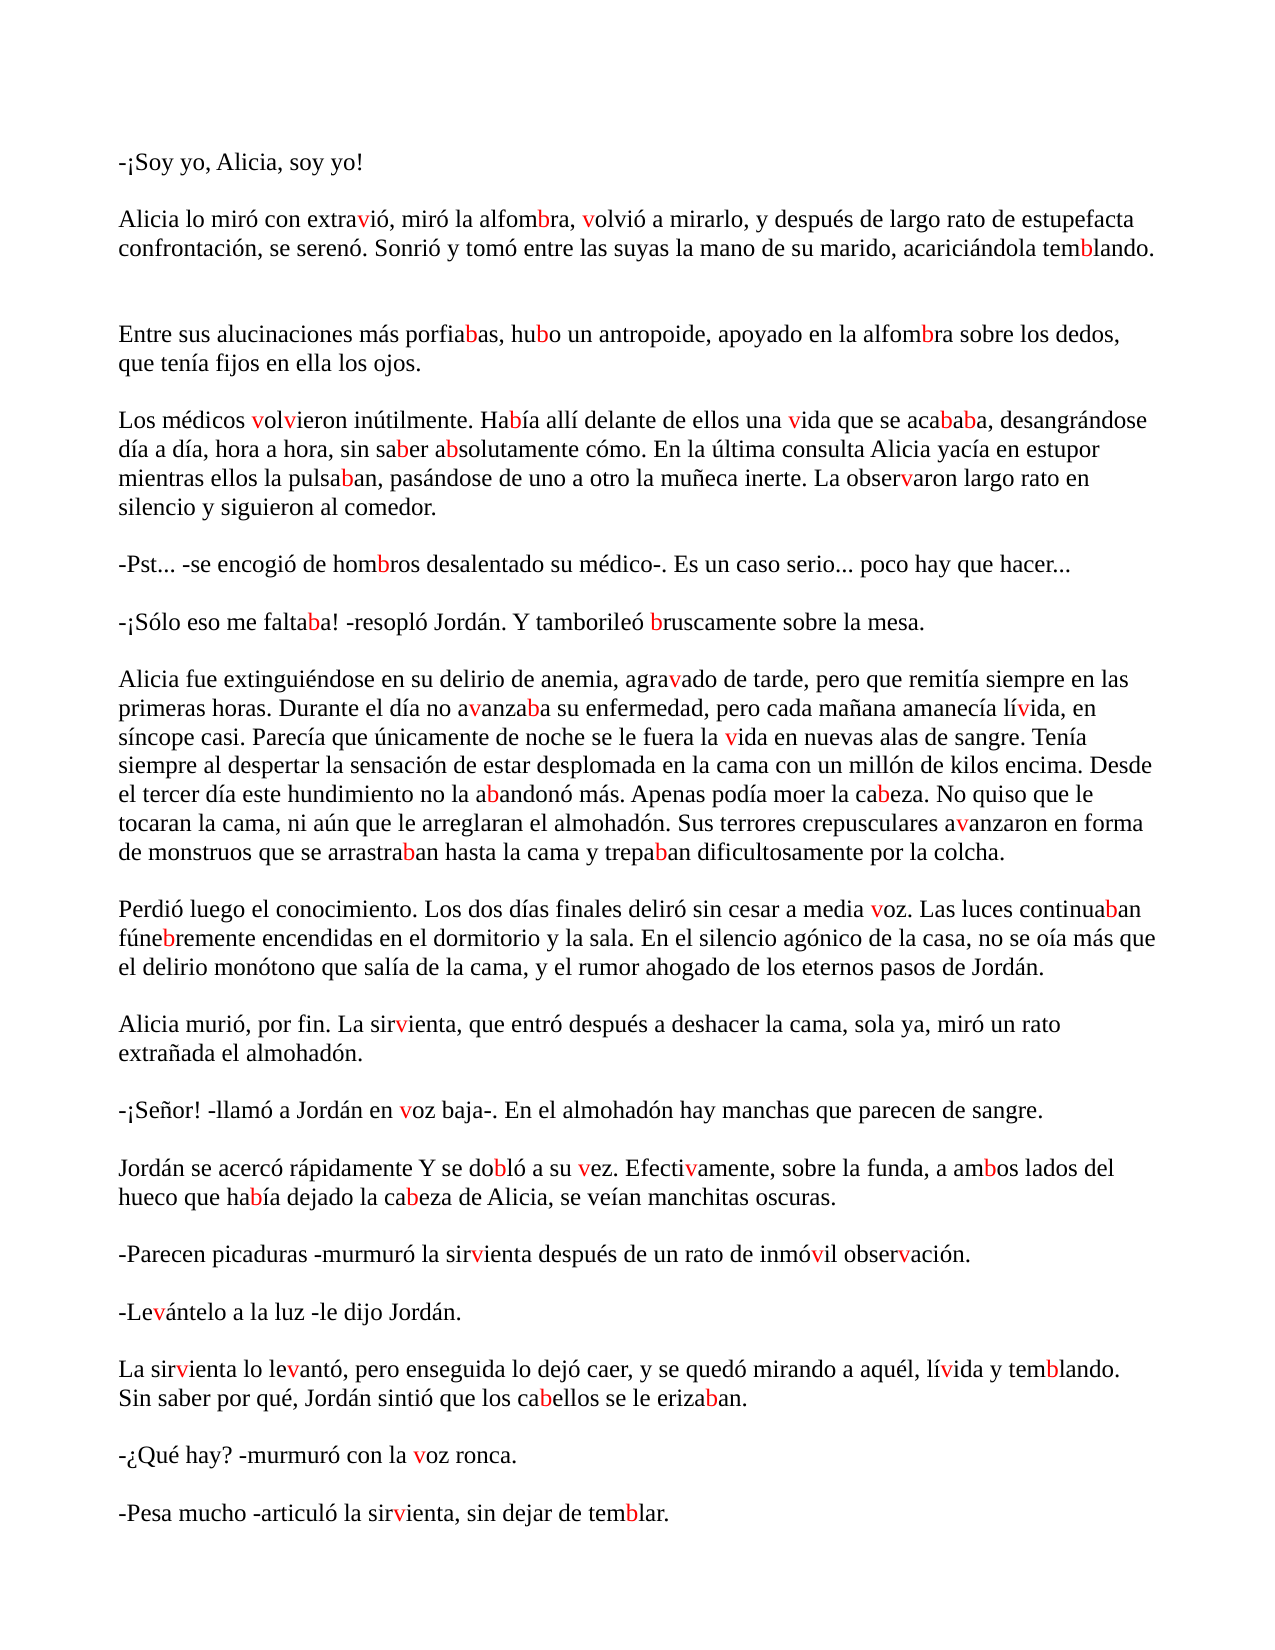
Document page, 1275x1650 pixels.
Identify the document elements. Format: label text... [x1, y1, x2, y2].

text -¡Soy yo, Alicia, soy yo! Alicia lo miró con extravió, miró la alfombra, volvió a mirarlo, y después de largo rato de estupefacta confrontación, se serenó. Sonrió y tomó entre las suyas la mano de su marido, acariciándola temblando. Entre sus alucinaciones más porfiabas, hubo un antropoide, apoyado en la alfombra sobre los dedos, que tenía fijos en ella los ojos. Los médicos volvieron inútilmente. Había allí delante de ellos una vida que se acababa, desangrándose día a día, hora a hora, sin saber absolutamente cómo. En la última consulta Alicia yacía en estupor mientras ellos la pulsaban, pasándose de uno a otro la muñeca inerte. La observaron largo rato en silencio y siguieron al comedor. -Pst... -se encogió de hombros desalentado su médico-. Es un caso serio... poco hay que hacer... -¡Sólo eso me faltaba! -resopló Jordán. Y tamborileó bruscamente sobre la mesa. Alicia fue extinguiéndose en su delirio de anemia, agravado de tarde, pero que remitía siempre en las primeras horas. Durante el día no avanzaba su enfermedad, pero cada mañana amanecía lívida, en síncope casi. Parecía que únicamente de noche se le fuera la vida en nuevas alas de sangre. Tenía siempre al despertar la sensación de estar desplomada en la cama con un millón de kilos encima. Desde el tercer día este hundimiento no la abandonó más. Apenas podía moer la cabeza. No quiso que le tocaran la cama, ni aún que le arreglaran el almohadón. Sus terrores crepusculares avanzaron en forma de monstruos que se arrastraban hasta la cama y trepaban dificultosamente por la colcha. Perdió luego el conocimiento. Los dos días finales deliró sin cesar a media voz. Las luces continuaban fúnebremente encendidas en el dormitorio y la sala. En el silencio agónico de la casa, no se oía más que el delirio monótono que salía de la cama, y el rumor ahogado de los eternos pasos de Jordán. Alicia murió, por fin. La sirvienta, que entró después a deshacer la cama, sola ya, miró un rato extrañada el almohadón. -¡Señor! -llamó a Jordán en voz baja-. En el almohadón hay manchas que parecen de sangre. Jordán se acercó rápidamente Y se dobló a su vez. Efectivamente, sobre la funda, a ambos lados del hueco que había dejado la cabeza de Alicia, se veían manchitas oscuras. -Parecen picaduras -murmuró la sirvienta después de un rato de inmóvil observación. -Levántelo a la luz -le dijo Jordán. La sirvienta lo levantó, pero enseguida lo dejó caer, y se quedó mirando a aquél, lívida y temblando. Sin saber por qué, Jordán sintió que los cabellos se le erizaban. -¿Qué hay? -murmuró con la voz ronca. -Pesa mucho -articuló la sirvienta, sin dejar de temblar. [118, 118, 1157, 1527]
